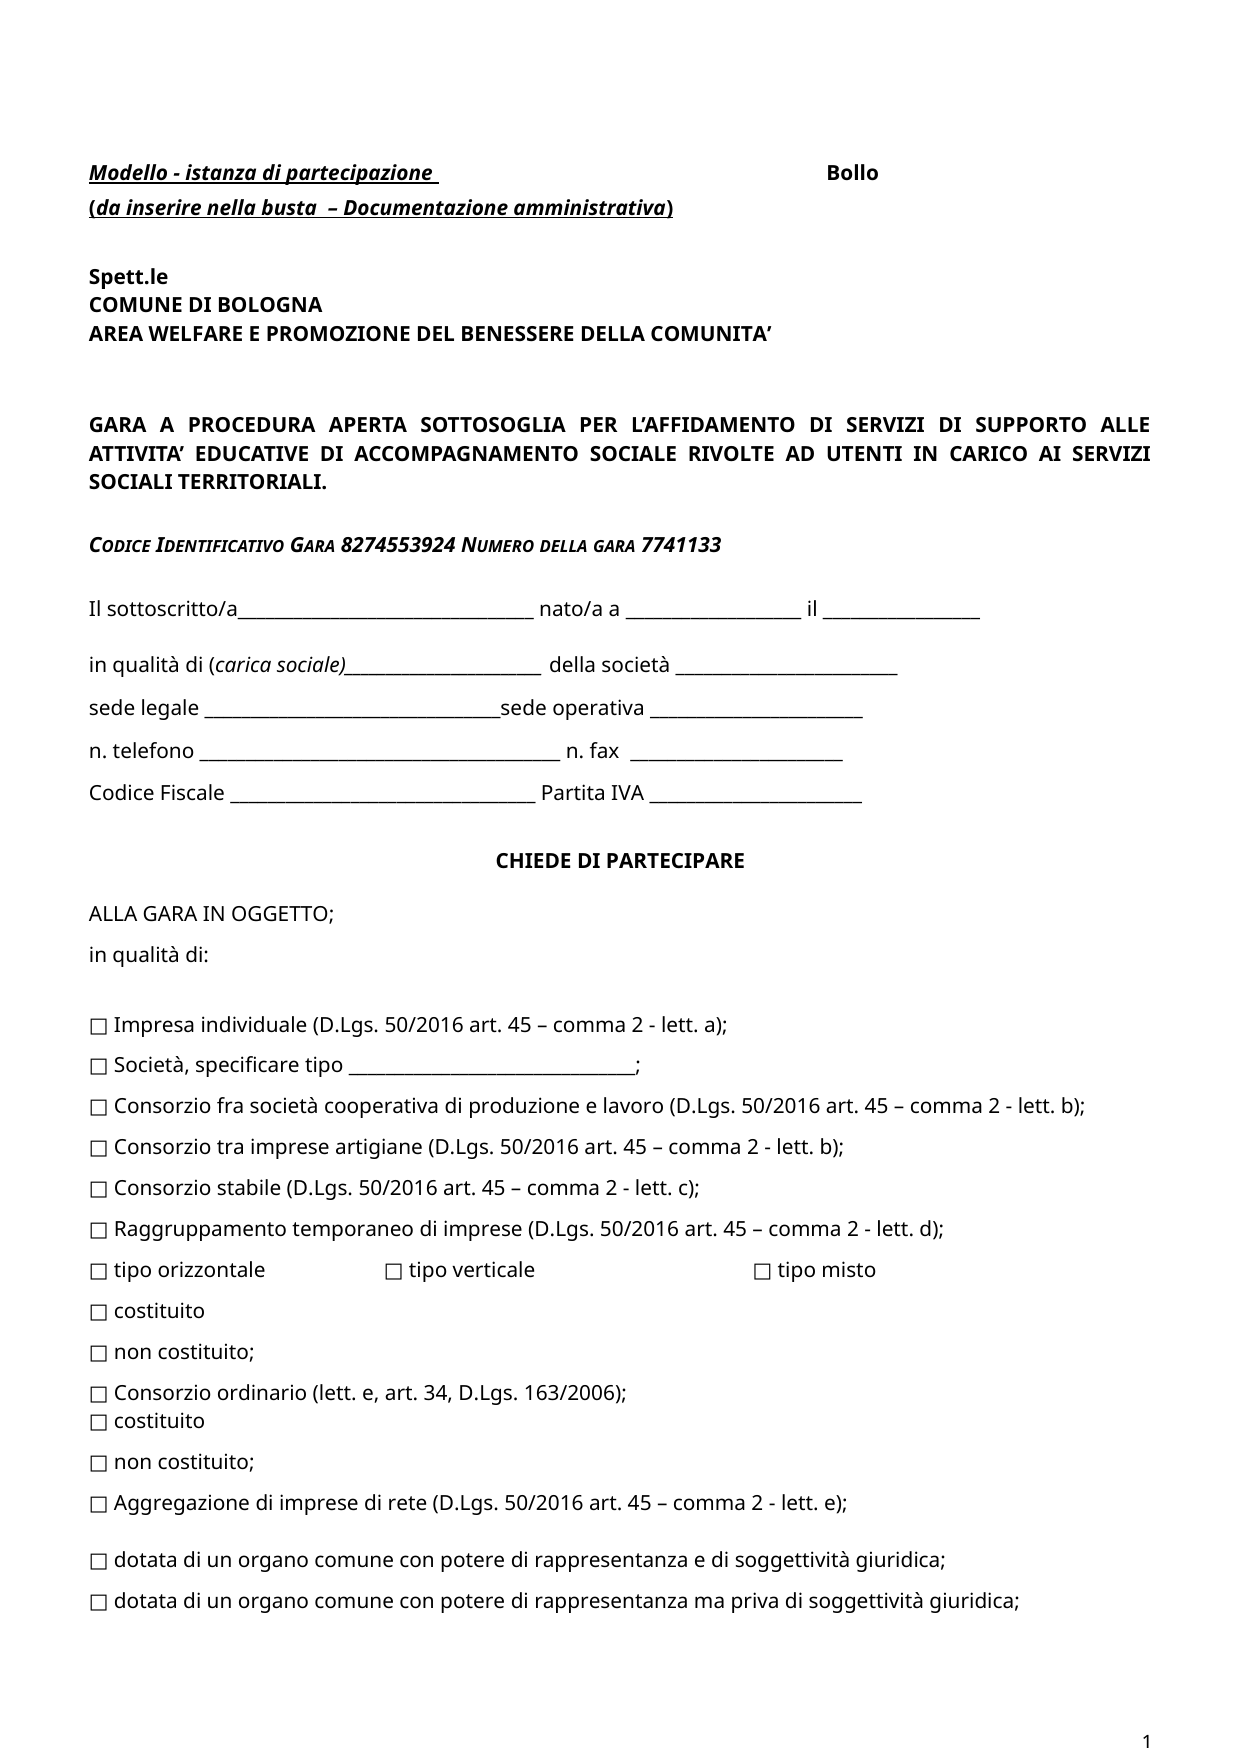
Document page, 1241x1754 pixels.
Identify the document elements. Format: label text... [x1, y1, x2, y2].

text sede legale ________________________________sede operativa _______________________ [89, 693, 1152, 722]
subtitle Spett.le [89, 262, 1152, 291]
text □ dotata di un organo comune con potere di rappresentanza e di soggettività giuridica; [89, 1545, 1152, 1574]
text □ costituito [89, 1407, 1152, 1435]
text n. telefono _______________________________________ n. fax _______________________ [89, 736, 1152, 764]
text Il sottoscritto/a________________________________ nato/a a ___________________ il _________________ [89, 594, 1152, 622]
text □ costituito [89, 1296, 1152, 1325]
text □ Consorzio tra imprese artigiane (D.Lgs. 50/2016 art. 45 – comma 2 - lett. b); [89, 1132, 1152, 1161]
text □ Aggregazione di imprese di rete (D.Lgs. 50/2016 art. 45 – comma 2 - lett. e); [89, 1488, 1152, 1517]
text GARA A PROCEDURA APERTA SOTTOSOGLIA PER L’AFFIDAMENTO DI SERVIZI DI SUPPORTO ALLE ATTIVITA’ EDUCATIVE DI ACCOMPAGNAMENTO SOCIALE RIVOLTE AD UTENTI IN CARICO AI SERVIZI SOCIALI TERRITORIALI. [89, 411, 1152, 496]
text ALLA GARA IN OGGETTO; [89, 899, 1152, 928]
text Codice Fiscale _________________________________ Partita IVA _______________________ [89, 778, 1152, 807]
text in qualità di (carica sociale)________________________ della società ________________________ [89, 651, 1152, 679]
text □ non costituito; [89, 1447, 1152, 1476]
text □ tipo orizzontale □ tipo verticale □ tipo misto [89, 1255, 1152, 1284]
text □ Raggruppamento temporaneo di imprese (D.Lgs. 50/2016 art. 45 – comma 2 - lett. d); [89, 1214, 1152, 1243]
subtitle AREA WELFARE E PROMOZIONE DEL BENESSERE DELLA COMUNITA’ [89, 319, 1152, 347]
text □ dotata di un organo comune con potere di rappresentanza ma priva di soggettività giuridica; [89, 1586, 1152, 1615]
text □ Consorzio fra società cooperativa di produzione e lavoro (D.Lgs. 50/2016 art. 45 – comma 2 - lett. b); [89, 1092, 1152, 1120]
subtitle (da inserire nella busta – Documentazione amministrativa) [89, 193, 1152, 221]
text CHIEDE DI PARTECIPARE [89, 846, 1152, 874]
text □ Impresa individuale (D.Lgs. 50/2016 art. 45 – comma 2 - lett. a); [89, 1010, 1152, 1038]
text □ Consorzio ordinario (lett. e, art. 34, D.Lgs. 163/2006); [89, 1378, 1152, 1407]
text Codice Identificativo Gara 8274553924 Numero della gara 7741133 [89, 531, 1152, 559]
text in qualità di: [89, 940, 1152, 969]
text □ Consorzio stabile (D.Lgs. 50/2016 art. 45 – comma 2 - lett. c); [89, 1173, 1152, 1202]
subtitle COMUNE DI BOLOGNA [89, 291, 1152, 319]
text □ Società, specificare tipo _______________________________; [89, 1051, 1152, 1079]
subtitle Modello - istanza di partecipazione Bollo [89, 158, 1152, 186]
text □ non costituito; [89, 1337, 1152, 1366]
